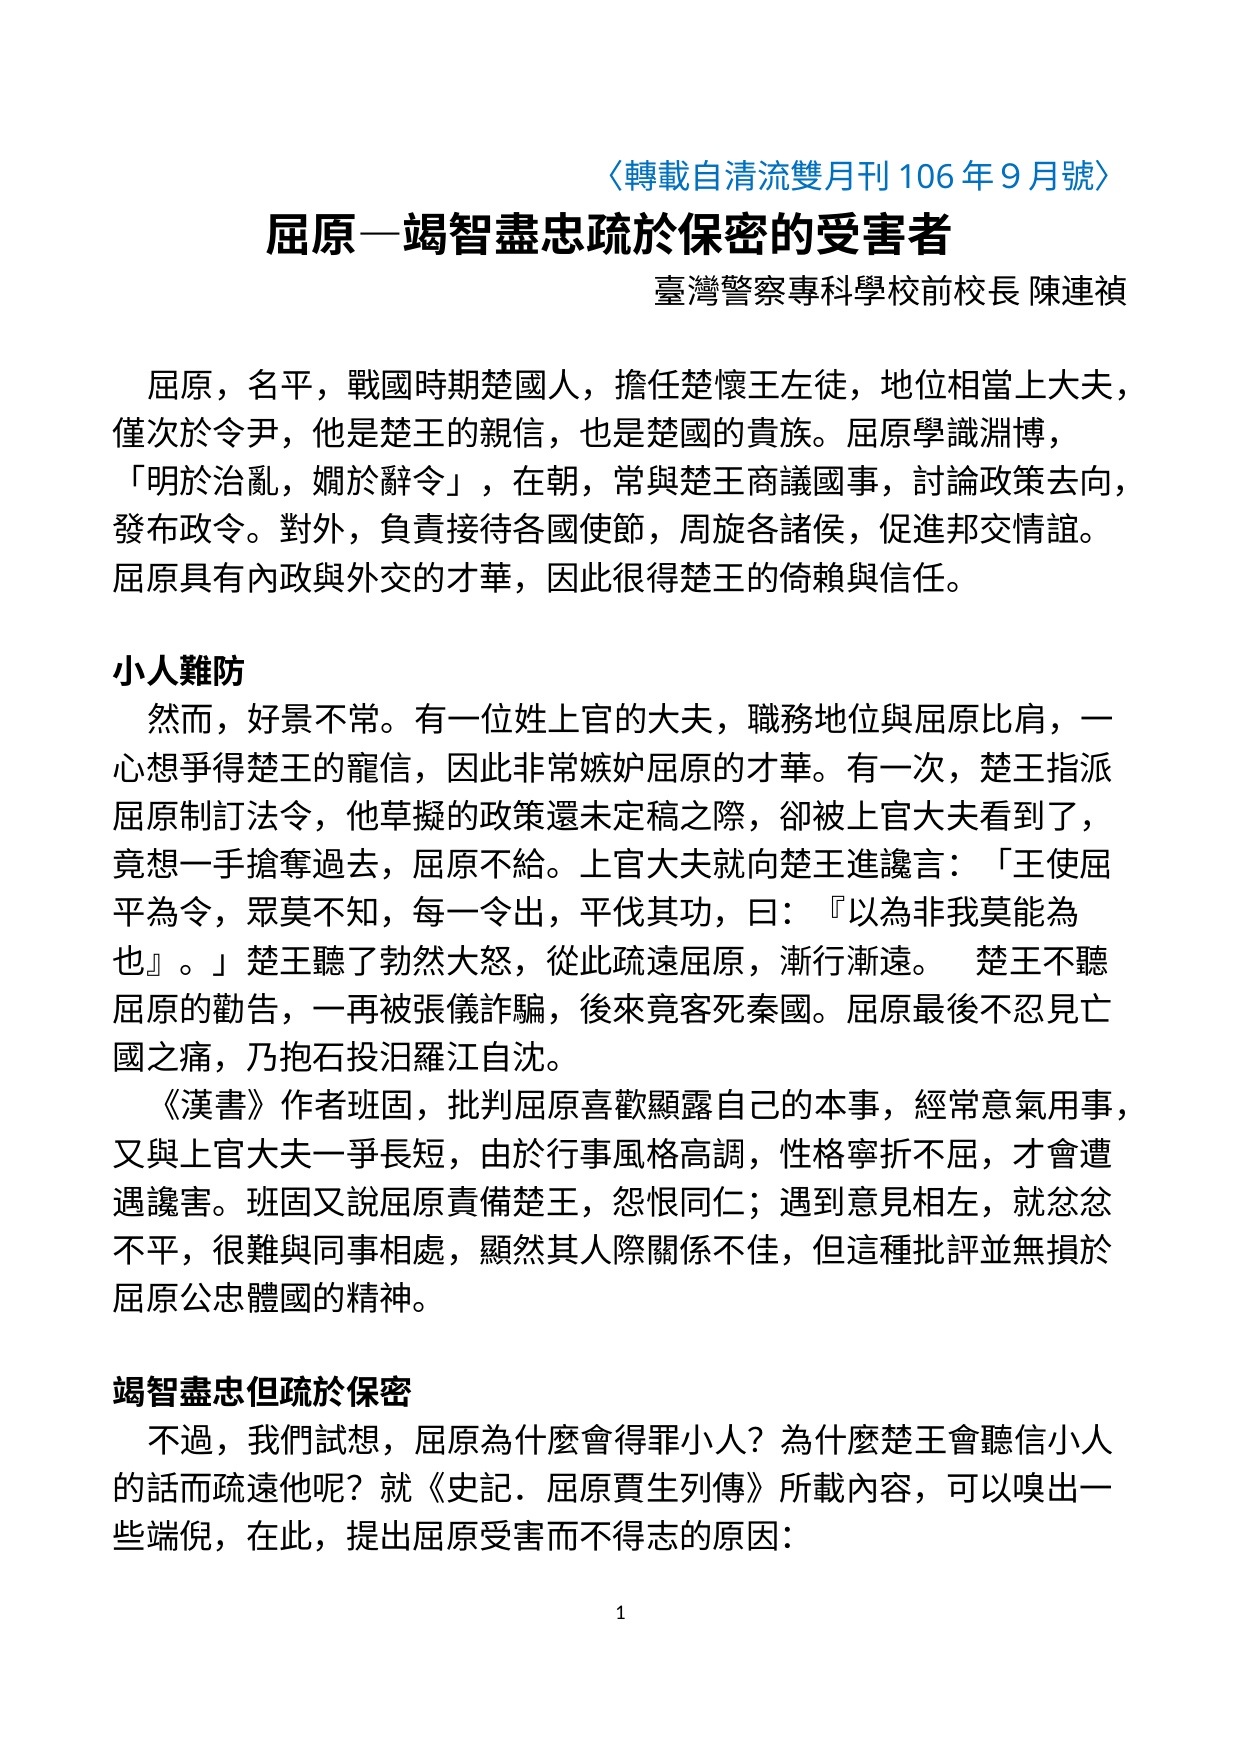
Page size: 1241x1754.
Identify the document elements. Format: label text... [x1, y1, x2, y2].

text 然而，好景不常。有一位姓上官的大夫，職務地位與屈原比肩，一心想爭得楚王的寵信，因此非常嫉妒屈原的才華。有一次，楚王指派屈原制訂法令，他草擬的政策還未定稿之際，卻被上官大夫看到了，竟想一手搶奪過去，屈原不給。上官大夫就向楚王進讒言：「王使屈平為令，眾莫不知，每一令出，平伐其功，曰：『以為非我莫能為也』。」楚王聽了勃然大怒，從此疏遠屈原，漸行漸遠。 楚王不聽屈原的勸告，一再被張儀詐騙，後來竟客死秦國。屈原最後不忍見亡國之痛，乃抱石投汨羅江自沈。 [112, 693, 1128, 1079]
text 屈原，名平，戰國時期楚國人，擔任楚懷王左徒，地位相當上大夫，僅次於令尹，他是楚王的親信，也是楚國的貴族。屈原學識淵博，「明於治亂，嫺於辭令」，在朝，常與楚王商議國事，討論政策去向，發布政令。對外，負責接待各國使節，周旋各諸侯，促進邦交情誼。屈原具有內政與外交的才華，因此很得楚王的倚賴與信任。 [112, 358, 1128, 599]
text 臺灣警察專科學校前校長 陳連禎 [112, 265, 1128, 313]
text 屈原—竭智盡忠疏於保密的受害者 [112, 198, 1128, 265]
text 不過，我們試想，屈原為什麼會得罪小人？為什麼楚王會聽信小人的話而疏遠他呢？就《史記．屈原賈生列傳》所載內容，可以嗅出一些端倪，在此，提出屈原受害而不得志的原因： [112, 1414, 1128, 1558]
text 〈轉載自清流雙月刊106年９月號〉 [112, 150, 1128, 198]
text 竭智盡忠但疏於保密 [112, 1366, 1128, 1414]
text 小人難防 [112, 645, 1128, 693]
text 《漢書》作者班固，批判屈原喜歡顯露自己的本事，經常意氣用事，又與上官大夫一爭長短，由於行事風格高調，性格寧折不屈，才會遭遇讒害。班固又說屈原責備楚王，怨恨同仁；遇到意見相左，就忿忿不平，很難與同事相處，顯然其人際關係不佳，但這種批評並無損於屈原公忠體國的精神。 [112, 1079, 1128, 1320]
